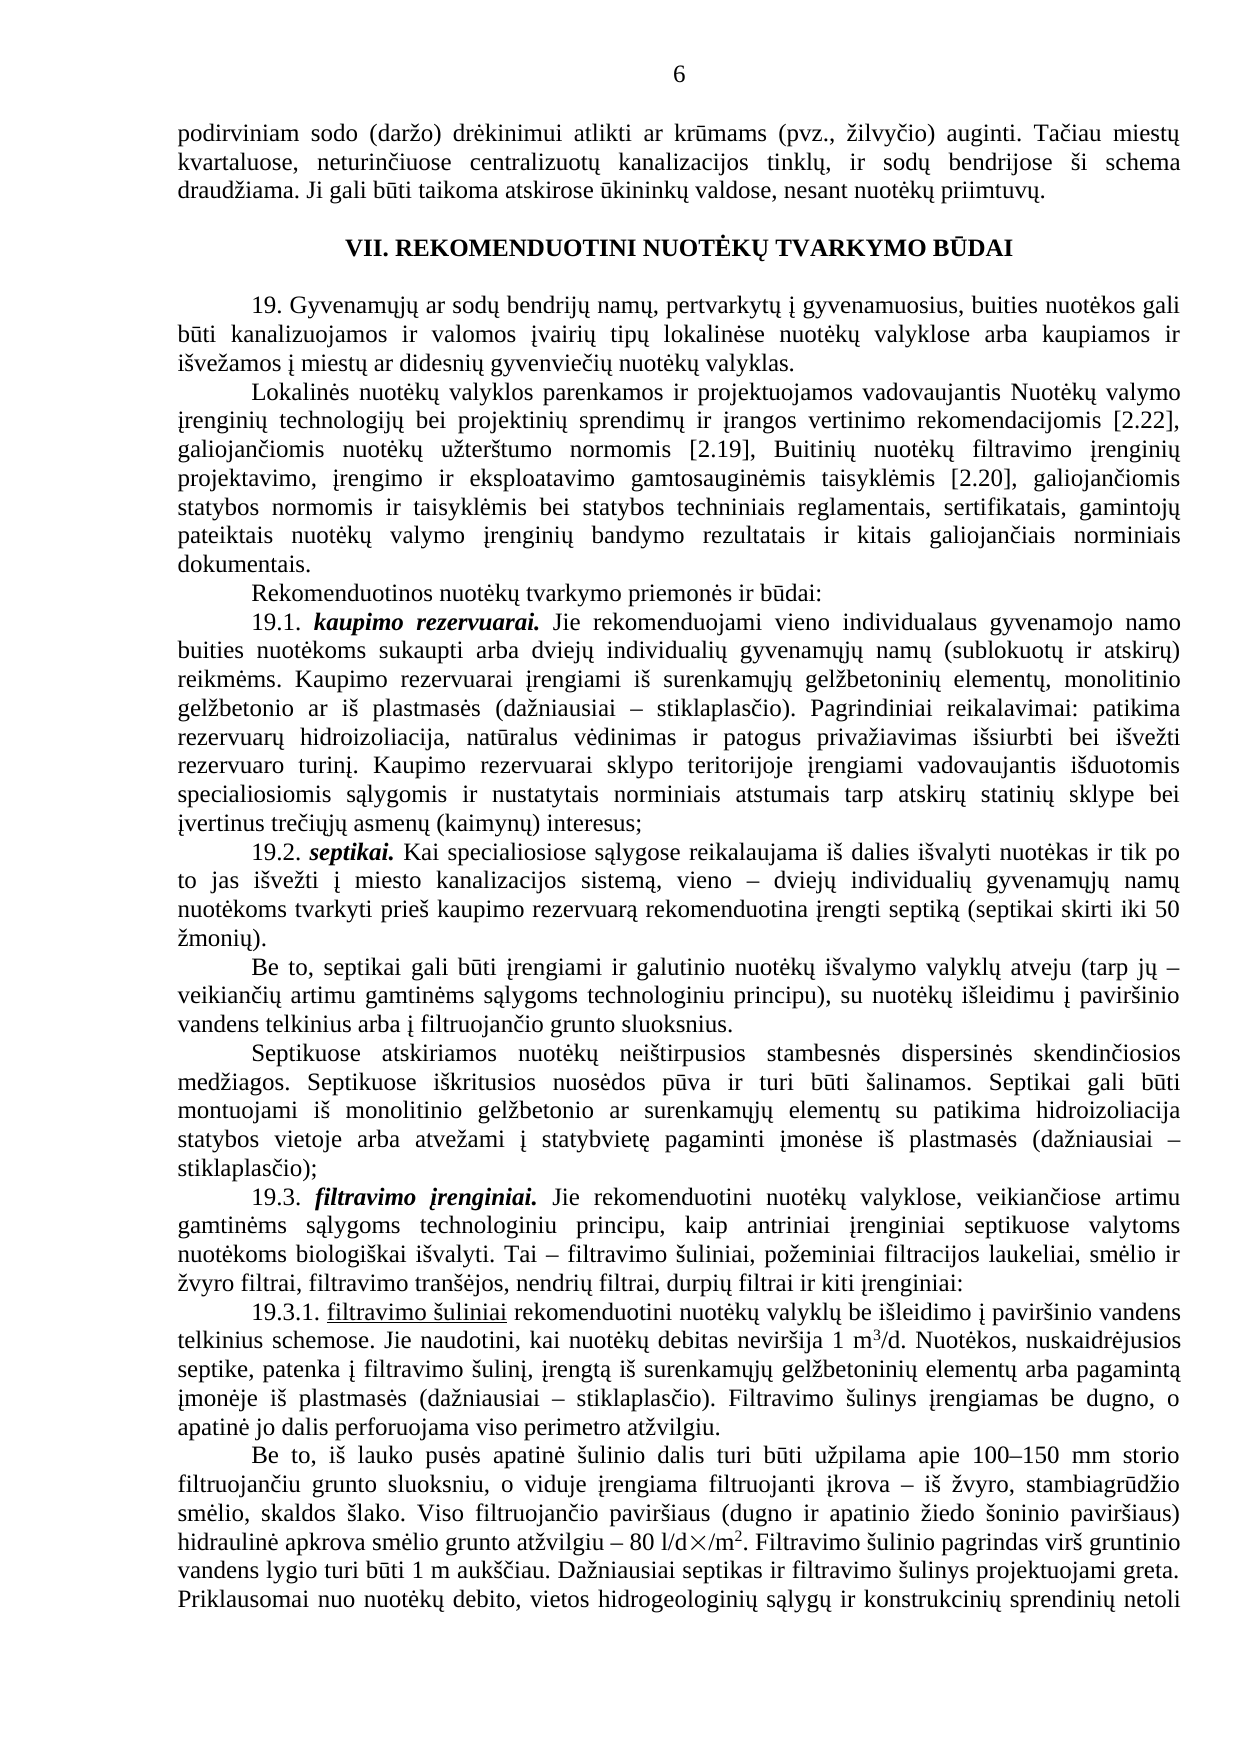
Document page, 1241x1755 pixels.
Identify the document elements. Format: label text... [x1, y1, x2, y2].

text 19.3. filtravimo įrenginiai. Jie rekomenduotini nuotėkų valyklose, veikiančiose artimu gamtinėms sąlygoms technologiniu principu, kaip antriniai įrenginiai septikuose valytoms nuotėkoms biologiškai išvalyti. Tai – filtravimo šuliniai, požeminiai filtracijos laukeliai, smėlio ir žvyro filtrai, filtravimo tranšėjos, nendrių filtrai, durpių filtrai ir kiti įrenginiai: [177, 1182, 1181, 1297]
text 19.2. septikai. Kai specialiosiose sąlygose reikalaujama iš dalies išvalyti nuotėkas ir tik po to jas išvežti į miesto kanalizacijos sistemą, vieno – dviejų individualių gyvenamųjų namų nuotėkoms tvarkyti prieš kaupimo rezervuarą rekomenduotina įrengti septiką (septikai skirti iki 50 žmonių). [177, 837, 1181, 952]
text VII. REKOMENDUOTINI NUOTĖKŲ TVARKYMO BŪDAI [177, 233, 1181, 262]
text Rekomenduotinos nuotėkų tvarkymo priemonės ir būdai: [177, 578, 1181, 607]
text 19. Gyvenamųjų ar sodų bendrijų namų, pertvarkytų į gyvenamuosius, buities nuotėkos gali būti kanalizuojamos ir valomos įvairių tipų lokalinėse nuotėkų valyklose arba kaupiamos ir išvežamos į miestų ar didesnių gyvenviečių nuotėkų valyklas. [177, 291, 1181, 377]
text Lokalinės nuotėkų valyklos parenkamos ir projektuojamos vadovaujantis Nuotėkų valymo įrenginių technologijų bei projektinių sprendimų ir įrangos vertinimo rekomendacijomis [2.22], galiojančiomis nuotėkų užterštumo normomis [2.19], Buitinių nuotėkų filtravimo įrenginių projektavimo, įrengimo ir eksploatavimo gamtosauginėmis taisyklėmis [2.20], galiojančiomis statybos normomis ir taisyklėmis bei statybos techniniais reglamentais, sertifikatais, gamintojų pateiktais nuotėkų valymo įrenginių bandymo rezultatais ir kitais galiojančiais norminiais dokumentais. [177, 377, 1181, 578]
text Be to, septikai gali būti įrengiami ir galutinio nuotėkų išvalymo valyklų atveju (tarp jų – veikiančių artimu gamtinėms sąlygoms technologiniu principu), su nuotėkų išleidimu į paviršinio vandens telkinius arba į filtruojančio grunto sluoksnius. [177, 952, 1181, 1038]
text Septikuose atskiriamos nuotėkų neištirpusios stambesnės dispersinės skendinčiosios medžiagos. Septikuose iškritusios nuosėdos pūva ir turi būti šalinamos. Septikai gali būti montuojami iš monolitinio gelžbetonio ar surenkamųjų elementų su patikima hidroizoliacija statybos vietoje arba atvežami į statybvietę pagaminti įmonėse iš plastmasės (dažniausiai – stiklaplasčio); [177, 1038, 1181, 1182]
text Be to, iš lauko pusės apatinė šulinio dalis turi būti užpilama apie 100–150 mm storio filtruojančiu grunto sluoksniu, o viduje įrengiama filtruojanti įkrova – iš žvyro, stambiagrūdžio smėlio, skaldos šlako. Viso filtruojančio paviršiaus (dugno ir apatinio žiedo šoninio paviršiaus) hidraulinė apkrova smėlio grunto atžvilgiu – 80 l/d´/m2. Filtravimo šulinio pagrindas virš gruntinio vandens lygio turi būti 1 m aukščiau. Dažniausiai septikas ir filtravimo šulinys projektuojami greta. Priklausomai nuo nuotėkų debito, vietos hidrogeologinių sąlygų ir konstrukcinių sprendinių netoli [177, 1441, 1181, 1613]
text 19.3.1. filtravimo šuliniai rekomenduotini nuotėkų valyklų be išleidimo į paviršinio vandens telkinius schemose. Jie naudotini, kai nuotėkų debitas neviršija 1 m3/d. Nuotėkos, nuskaidrėjusios septike, patenka į filtravimo šulinį, įrengtą iš surenkamųjų gelžbetoninių elementų arba pagamintą įmonėje iš plastmasės (dažniausiai – stiklaplasčio). Filtravimo šulinys įrengiamas be dugno, o apatinė jo dalis perforuojama viso perimetro atžvilgiu. [177, 1297, 1181, 1441]
text 19.1. kaupimo rezervuarai. Jie rekomenduojami vieno individualaus gyvenamojo namo buities nuotėkoms sukaupti arba dviejų individualių gyvenamųjų namų (sublokuotų ir atskirų) reikmėms. Kaupimo rezervuarai įrengiami iš surenkamųjų gelžbetoninių elementų, monolitinio gelžbetonio ar iš plastmasės (dažniausiai – stiklaplasčio). Pagrindiniai reikalavimai: patikima rezervuarų hidroizoliacija, natūralus vėdinimas ir patogus privažiavimas išsiurbti bei išvežti rezervuaro turinį. Kaupimo rezervuarai sklypo teritorijoje įrengiami vadovaujantis išduotomis specialiosiomis sąlygomis ir nustatytais norminiais atstumais tarp atskirų statinių sklype bei įvertinus trečiųjų asmenų (kaimynų) interesus; [177, 607, 1181, 837]
text podirviniam sodo (daržo) drėkinimui atlikti ar krūmams (pvz., žilvyčio) auginti. Tačiau miestų kvartaluose, neturinčiuose centralizuotų kanalizacijos tinklų, ir sodų bendrijose ši schema draudžiama. Ji gali būti taikoma atskirose ūkininkų valdose, nesant nuotėkų priimtuvų. [177, 118, 1181, 204]
